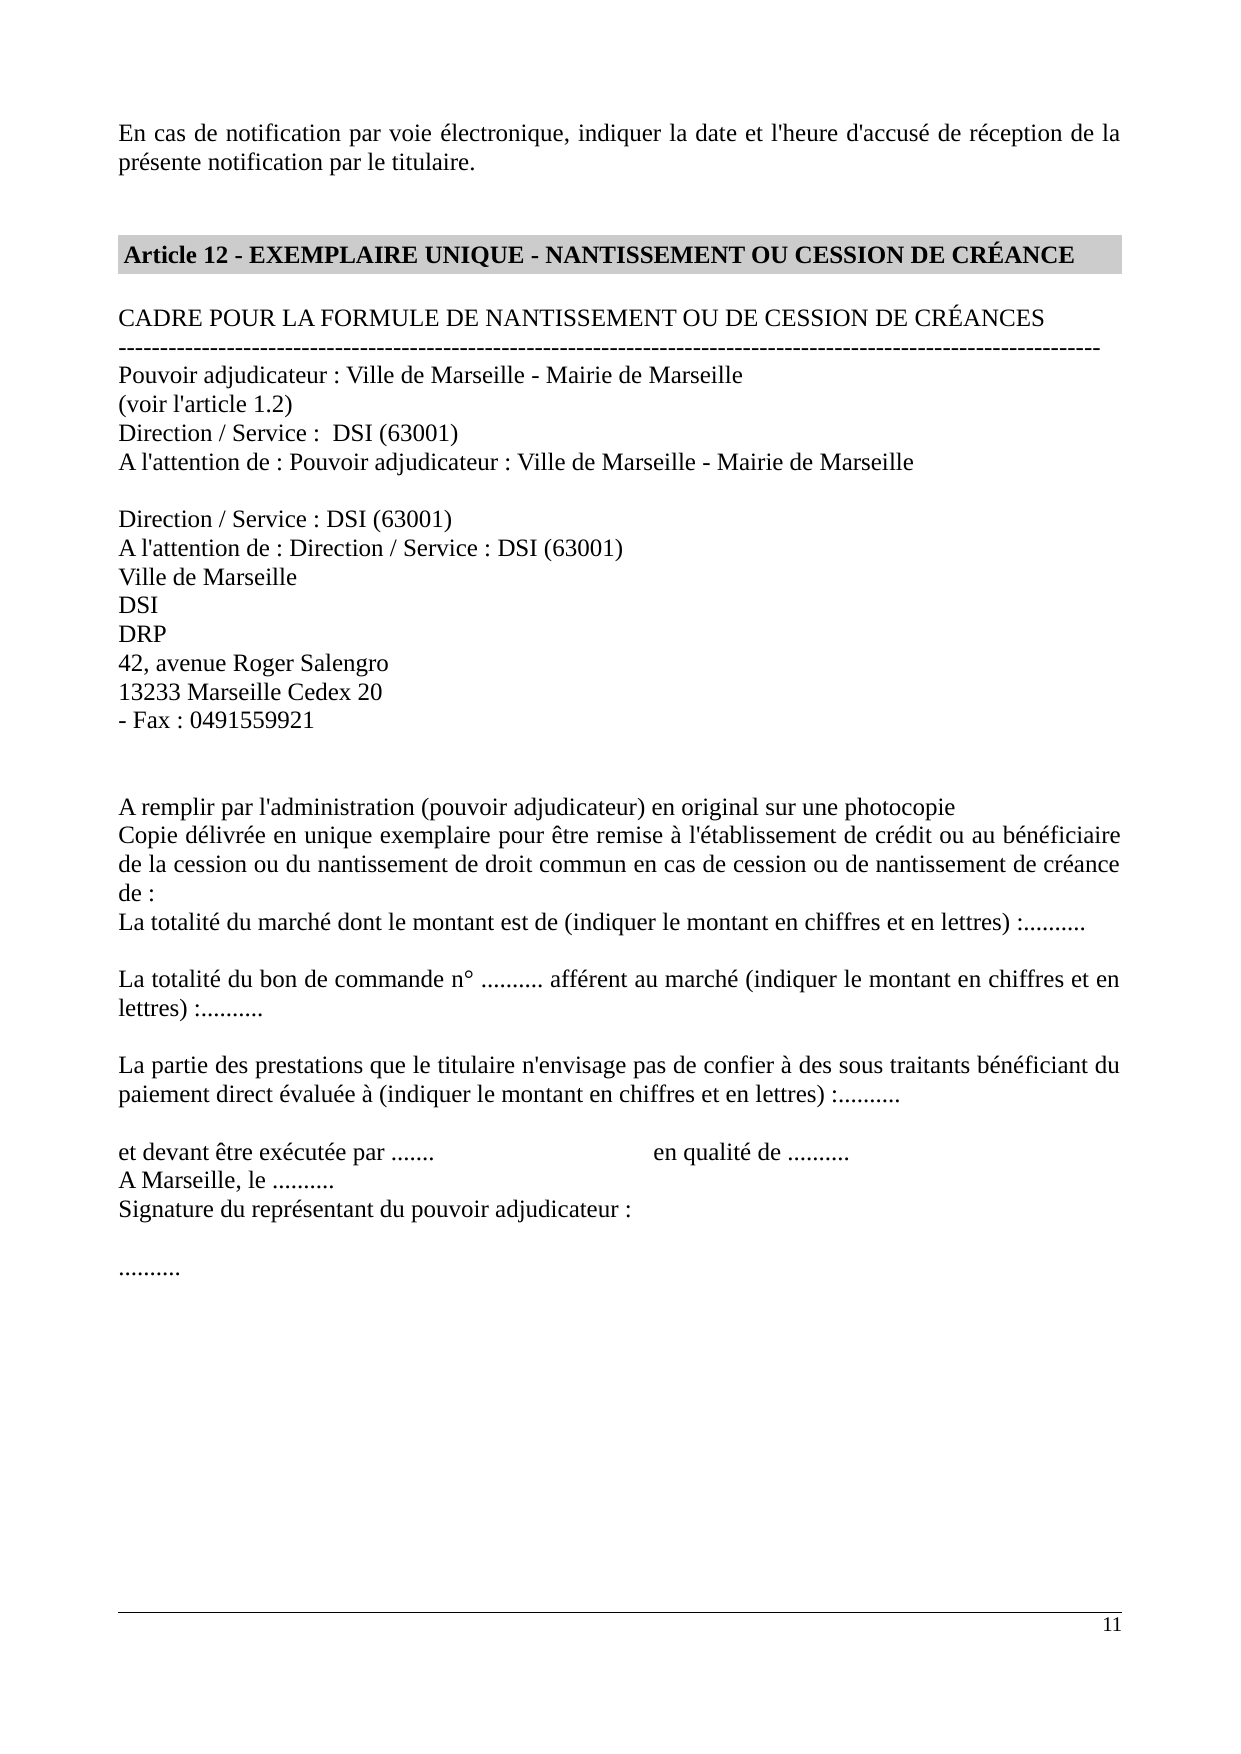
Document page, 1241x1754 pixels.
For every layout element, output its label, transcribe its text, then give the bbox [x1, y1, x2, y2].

text Signature du représentant du pouvoir adjudicateur : [118, 1194, 1122, 1223]
text La totalité du bon de commande n° .......... afférent au marché (indiquer le montant en chiffres et en lettres) :.......... [118, 964, 1122, 1022]
text A remplir par l'administration (pouvoir adjudicateur) en original sur une photocopie [118, 792, 1122, 821]
text CADRE POUR LA FORMULE DE NANTISSEMENT OU DE CESSION DE CRÉANCES [118, 303, 1122, 332]
text Pouvoir adjudicateur : Ville de Marseille - Mairie de Marseille [118, 361, 1122, 389]
text 13233 Marseille Cedex 20 [118, 677, 1122, 706]
text La partie des prestations que le titulaire n'envisage pas de confier à des sous traitants bénéficiant du paiement direct évaluée à (indiquer le montant en chiffres et en lettres) :.......... [118, 1051, 1122, 1108]
text Ville de Marseille [118, 562, 1122, 591]
text 42, avenue Roger Salengro [118, 648, 1122, 677]
text DRP [118, 619, 1122, 648]
text ---------------------------------------------------------------------------------------------------------------------- [118, 332, 1122, 361]
text (voir l'article 1.2) [118, 389, 1122, 418]
text La totalité du marché dont le montant est de (indiquer le montant en chiffres et en lettres) :.......... [118, 907, 1122, 936]
text A Marseille, le .......... [118, 1166, 1122, 1194]
text Direction / Service : DSI (63001) [118, 418, 1122, 447]
subtitle Article 12 - EXEMPLAIRE UNIQUE - NANTISSEMENT OU CESSION DE CRÉANCE [120, 237, 1120, 272]
text Copie délivrée en unique exemplaire pour être remise à l'établissement de crédit ou au bénéficiaire de la cession ou du nantissement de droit commun en cas de cession ou de nantissement de créance de : [118, 821, 1122, 907]
text DSI [118, 591, 1122, 619]
text - Fax : 0491559921 [118, 706, 1122, 734]
text et devant être exécutée par ....... en qualité de .......... [118, 1137, 1122, 1166]
text A l'attention de : Pouvoir adjudicateur : Ville de Marseille - Mairie de Marseille [118, 447, 1122, 476]
text Direction / Service : DSI (63001) [118, 504, 1122, 533]
text .......... [118, 1252, 1122, 1281]
text En cas de notification par voie électronique, indiquer la date et l'heure d'accusé de réception de la présente notification par le titulaire. [118, 118, 1122, 176]
text A l'attention de : Direction / Service : DSI (63001) [118, 533, 1122, 562]
